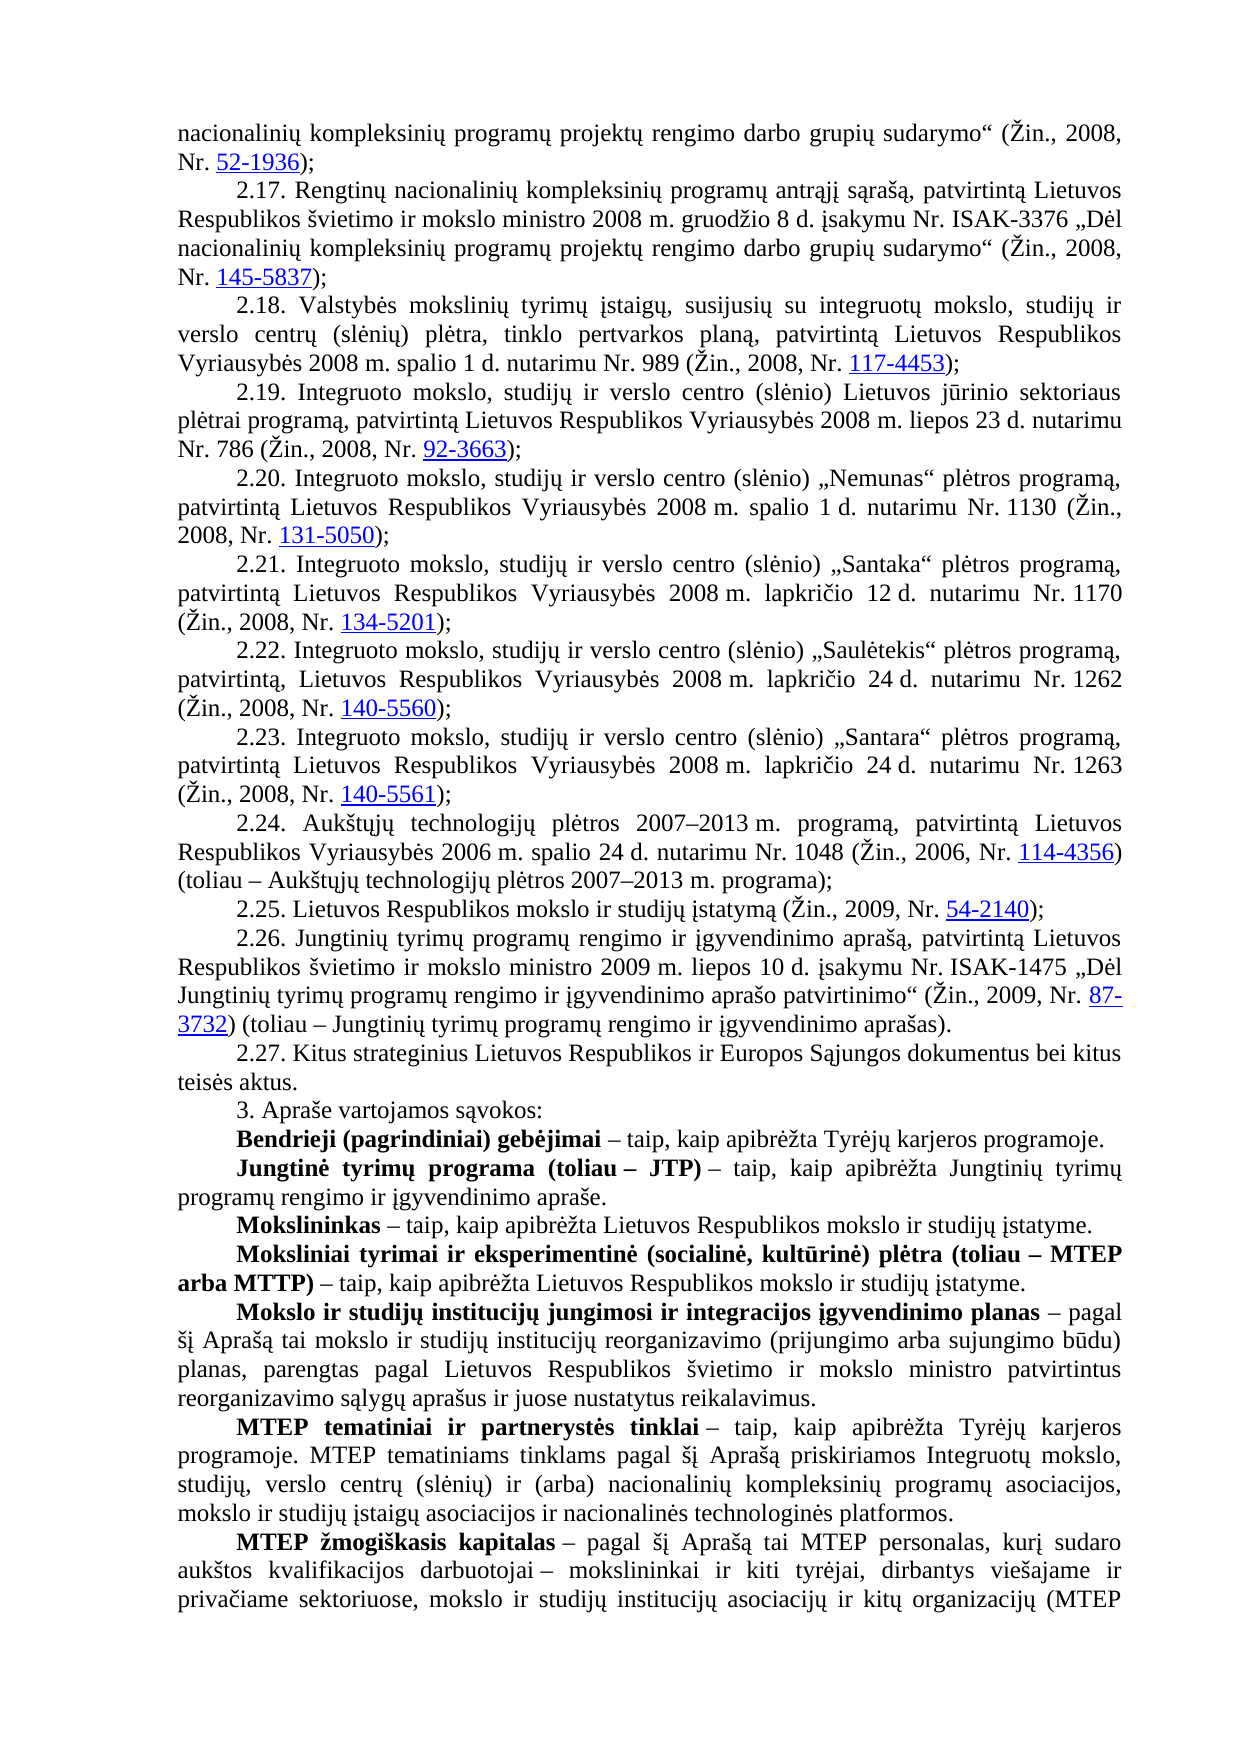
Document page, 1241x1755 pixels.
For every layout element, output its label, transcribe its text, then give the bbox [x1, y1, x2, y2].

text 2.21. Integruoto mokslo, studijų ir verslo centro (slėnio) „Santaka“ plėtros programą, patvirtintą Lietuvos Respublikos Vyriausybės 2008 m. lapkričio 12 d. nutarimu Nr. 1170 (Žin., 2008, Nr. 134-5201); [177, 549, 1122, 636]
text 2.17. Rengtinų nacionalinių kompleksinių programų antrąjį sąrašą, patvirtintą Lietuvos Respublikos švietimo ir mokslo ministro 2008 m. gruodžio 8 d. įsakymu Nr. ISAK-3376 „Dėl nacionalinių kompleksinių programų projektų rengimo darbo grupių sudarymo“ (Žin., 2008, Nr. 145-5837); [177, 176, 1122, 291]
text Jungtinė tyrimų programa (toliau – JTP) – taip, kaip apibrėžta Jungtinių tyrimų programų rengimo ir įgyvendinimo apraše. [177, 1153, 1122, 1211]
text MTEP žmogiškasis kapitalas – pagal šį Aprašą tai MTEP personalas, kurį sudaro aukštos kvalifikacijos darbuotojai – mokslininkai ir kiti tyrėjai, dirbantys viešajame ir privačiame sektoriuose, mokslo ir studijų institucijų asociacijų ir kitų organizacijų (MTEP [177, 1527, 1122, 1613]
text Mokslo ir studijų institucijų jungimosi ir integracijos įgyvendinimo planas – pagal šį Aprašą tai mokslo ir studijų institucijų reorganizavimo (prijungimo arba sujungimo būdu) planas, parengtas pagal Lietuvos Respublikos švietimo ir mokslo ministro patvirtintus reorganizavimo sąlygų aprašus ir juose nustatytus reikalavimus. [177, 1297, 1122, 1412]
text MTEP tematiniai ir partnerystės tinklai – taip, kaip apibrėžta Tyrėjų karjeros programoje. MTEP tematiniams tinklams pagal šį Aprašą priskiriamos Integruotų mokslo, studijų, verslo centrų (slėnių) ir (arba) nacionalinių kompleksinių programų asociacijos, mokslo ir studijų įstaigų asociacijos ir nacionalinės technologinės platformos. [177, 1412, 1122, 1527]
text 2.26. Jungtinių tyrimų programų rengimo ir įgyvendinimo aprašą, patvirtintą Lietuvos Respublikos švietimo ir mokslo ministro 2009 m. liepos 10 d. įsakymu Nr. ISAK-1475 „Dėl Jungtinių tyrimų programų rengimo ir įgyvendinimo aprašo patvirtinimo“ (Žin., 2009, Nr. 87-3732) (toliau – Jungtinių tyrimų programų rengimo ir įgyvendinimo aprašas). [177, 923, 1122, 1038]
text Mokslininkas – taip, kaip apibrėžta Lietuvos Respublikos mokslo ir studijų įstatyme. [177, 1211, 1122, 1239]
text Bendrieji (pagrindiniai) gebėjimai – taip, kaip apibrėžta Tyrėjų karjeros programoje. [177, 1124, 1122, 1153]
text 2.23. Integruoto mokslo, studijų ir verslo centro (slėnio) „Santara“ plėtros programą, patvirtintą Lietuvos Respublikos Vyriausybės 2008 m. lapkričio 24 d. nutarimu Nr. 1263 (Žin., 2008, Nr. 140-5561); [177, 722, 1122, 808]
text nacionalinių kompleksinių programų projektų rengimo darbo grupių sudarymo“ (Žin., 2008, Nr. 52-1936); [177, 118, 1122, 176]
text 2.18. Valstybės mokslinių tyrimų įstaigų, susijusių su integruotų mokslo, studijų ir verslo centrų (slėnių) plėtra, tinklo pertvarkos planą, patvirtintą Lietuvos Respublikos Vyriausybės 2008 m. spalio 1 d. nutarimu Nr. 989 (Žin., 2008, Nr. 117-4453); [177, 291, 1122, 377]
text 2.19. Integruoto mokslo, studijų ir verslo centro (slėnio) Lietuvos jūrinio sektoriaus plėtrai programą, patvirtintą Lietuvos Respublikos Vyriausybės 2008 m. liepos 23 d. nutarimu Nr. 786 (Žin., 2008, Nr. 92-3663); [177, 377, 1122, 463]
text 3. Apraše vartojamos sąvokos: [177, 1096, 1122, 1124]
text 2.27. Kitus strateginius Lietuvos Respublikos ir Europos Sąjungos dokumentus bei kitus teisės aktus. [177, 1038, 1122, 1096]
text 2.20. Integruoto mokslo, studijų ir verslo centro (slėnio) „Nemunas“ plėtros programą, patvirtintą Lietuvos Respublikos Vyriausybės 2008 m. spalio 1 d. nutarimu Nr. 1130 (Žin., 2008, Nr. 131-5050); [177, 463, 1122, 549]
text 2.22. Integruoto mokslo, studijų ir verslo centro (slėnio) „Saulėtekis“ plėtros programą, patvirtintą, Lietuvos Respublikos Vyriausybės 2008 m. lapkričio 24 d. nutarimu Nr. 1262 (Žin., 2008, Nr. 140-5560); [177, 636, 1122, 722]
text 2.25. Lietuvos Respublikos mokslo ir studijų įstatymą (Žin., 2009, Nr. 54-2140); [177, 894, 1122, 923]
text Moksliniai tyrimai ir eksperimentinė (socialinė, kultūrinė) plėtra (toliau – MTEP arba MTTP) – taip, kaip apibrėžta Lietuvos Respublikos mokslo ir studijų įstatyme. [177, 1239, 1122, 1297]
text 2.24. Aukštųjų technologijų plėtros 2007–2013 m. programą, patvirtintą Lietuvos Respublikos Vyriausybės 2006 m. spalio 24 d. nutarimu Nr. 1048 (Žin., 2006, Nr. 114-4356) (toliau – Aukštųjų technologijų plėtros 2007–2013 m. programa); [177, 808, 1122, 894]
